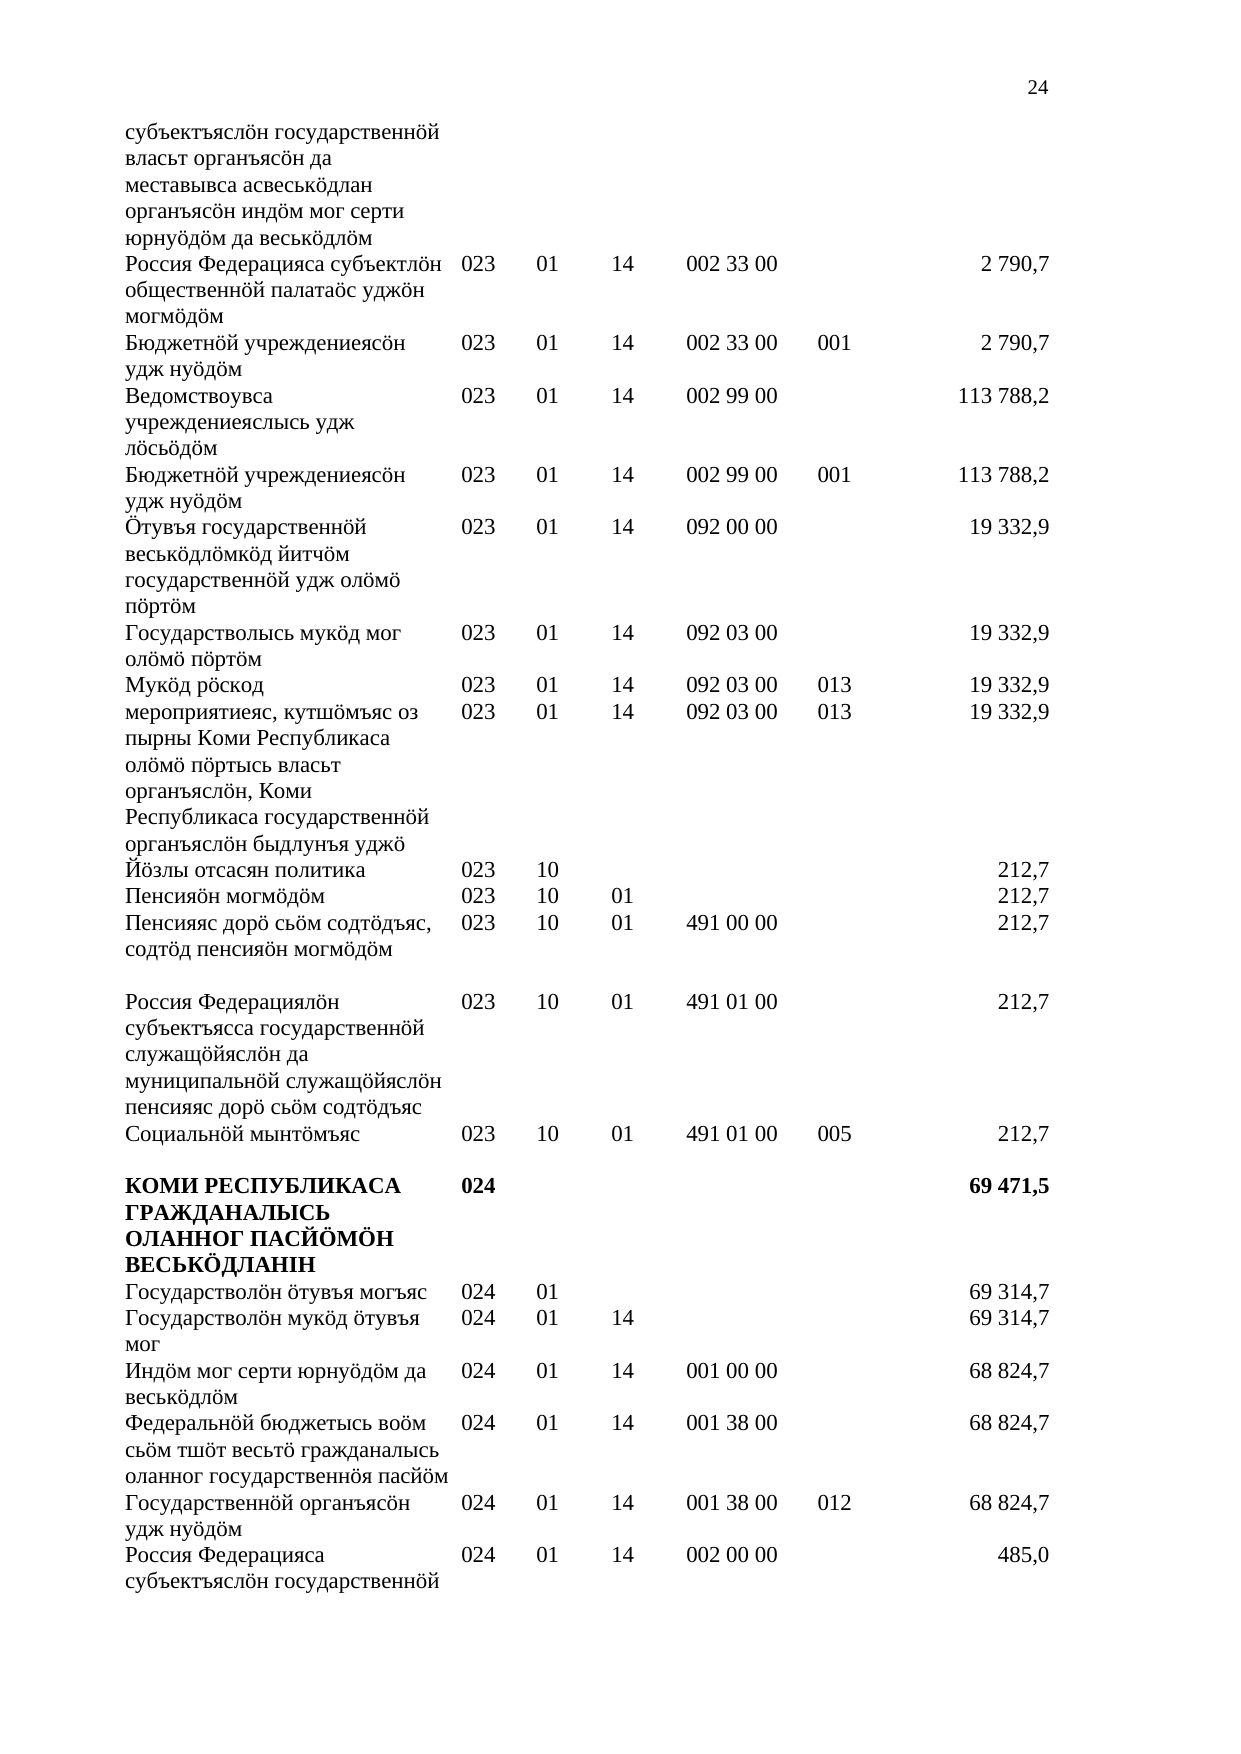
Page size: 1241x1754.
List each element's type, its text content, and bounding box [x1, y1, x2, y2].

table_cell 001 38 00 [680, 1410, 811, 1488]
table_cell 212,7 [886, 1120, 1055, 1172]
table_cell 10 [530, 1120, 605, 1172]
table_cell [1055, 698, 1093, 856]
table_cell КОМИ РЕСПУБЛИКАСА ГРАЖДАНАЛЫСЬ ОЛАННОГ ПАСЙÖМÖН ВЕСЬКÖДЛАНIН [119, 1172, 455, 1278]
table_cell 14 [605, 1541, 680, 1594]
table_cell 092 00 00 [680, 514, 811, 619]
table_cell [1055, 1172, 1093, 1278]
table_cell 023 [455, 672, 530, 698]
table_cell 212,7 [886, 988, 1055, 1119]
table_cell 002 00 00 [680, 1541, 811, 1594]
table_cell 01 [530, 698, 605, 856]
table_cell 01 [605, 909, 680, 988]
table_cell [811, 1172, 886, 1278]
table_cell [1055, 382, 1093, 461]
table_cell [811, 856, 886, 882]
table_cell [1055, 1410, 1093, 1488]
table_cell 013 [811, 672, 886, 698]
table_cell [1055, 988, 1093, 1119]
table_cell 19 332,9 [886, 698, 1055, 856]
table_cell [605, 1172, 680, 1278]
table_cell 01 [530, 1278, 605, 1304]
table_cell [680, 883, 811, 909]
table_cell [811, 250, 886, 329]
table_cell 01 [530, 250, 605, 329]
table_cell 491 01 00 [680, 988, 811, 1119]
table_cell [1055, 1304, 1093, 1357]
table_cell 01 [530, 672, 605, 698]
table_cell 092 03 00 [680, 672, 811, 698]
table_cell 14 [605, 514, 680, 619]
table_cell [811, 1357, 886, 1409]
table_cell 10 [530, 883, 605, 909]
table_cell [680, 118, 811, 250]
table_cell [811, 514, 886, 619]
table_cell 10 [530, 988, 605, 1119]
table_cell 023 [455, 514, 530, 619]
table_cell 68 824,7 [886, 1357, 1055, 1409]
table_cell 01 [530, 461, 605, 513]
table_cell [1055, 118, 1093, 250]
table_cell [811, 1541, 886, 1594]
table_cell [811, 883, 886, 909]
table_cell 024 [455, 1172, 530, 1278]
table_cell 14 [605, 1489, 680, 1541]
table_cell [1055, 1120, 1093, 1172]
table_cell 10 [530, 856, 605, 882]
table_cell [1055, 856, 1093, 882]
table_cell 024 [455, 1541, 530, 1594]
table_cell 002 33 00 [680, 329, 811, 382]
table_cell 024 [455, 1489, 530, 1541]
table_cell [811, 382, 886, 461]
table_cell Ведомствоувса учреждениеяслысь удж лöсьöдöм [119, 382, 455, 461]
table_cell 212,7 [886, 909, 1055, 988]
table_cell 113 788,2 [886, 461, 1055, 513]
table_cell 023 [455, 382, 530, 461]
table_cell 68 824,7 [886, 1410, 1055, 1488]
table_cell 002 33 00 [680, 250, 811, 329]
table_cell Индöм мог серти юрнуöдöм да веськöдлöм [119, 1357, 455, 1409]
table_cell 2 790,7 [886, 250, 1055, 329]
table_cell 113 788,2 [886, 382, 1055, 461]
table_cell 024 [455, 1278, 530, 1304]
table_cell [1055, 461, 1093, 513]
table_cell [1055, 883, 1093, 909]
table_cell 024 [455, 1357, 530, 1409]
table_cell [1055, 1278, 1093, 1304]
table_cell [605, 118, 680, 250]
table_cell 002 99 00 [680, 461, 811, 513]
table_cell Россия Федерацияса субъектлöн общественнöй палатаöс уджöн могмöдöм [119, 250, 455, 329]
table_cell [680, 856, 811, 882]
table_cell 023 [455, 329, 530, 382]
table_cell 14 [605, 329, 680, 382]
table_cell 023 [455, 698, 530, 856]
table_cell Öтувъя государственнöй веськöдлöмкöд йитчöм государственнöй удж олöмö пöртöм [119, 514, 455, 619]
table_cell [811, 1278, 886, 1304]
table_cell 001 [811, 329, 886, 382]
table_cell Пенсияöн могмöдöм [119, 883, 455, 909]
table_cell 013 [811, 698, 886, 856]
table_cell 01 [530, 329, 605, 382]
table_cell 01 [605, 883, 680, 909]
table_cell 212,7 [886, 856, 1055, 882]
table_cell 01 [530, 1410, 605, 1488]
table_cell 01 [530, 1541, 605, 1594]
table_cell 14 [605, 672, 680, 698]
table_cell [1055, 619, 1093, 672]
table_cell 001 38 00 [680, 1489, 811, 1541]
table_cell 01 [530, 1357, 605, 1409]
table_cell 01 [530, 619, 605, 672]
table_cell 023 [455, 988, 530, 1119]
table_cell [886, 118, 1055, 250]
table_cell [605, 856, 680, 882]
table_cell Государстволöн мукöд öтувъя мог [119, 1304, 455, 1357]
table_cell 002 99 00 [680, 382, 811, 461]
table_cell 023 [455, 250, 530, 329]
table_cell 023 [455, 909, 530, 988]
table_cell 001 00 00 [680, 1357, 811, 1409]
table_cell [811, 909, 886, 988]
table_cell Мукöд рöскод [119, 672, 455, 698]
table_cell 14 [605, 698, 680, 856]
table_cell 023 [455, 856, 530, 882]
table_cell субъектъяслöн государственнöй власьт органъясöн да меставывса асвеськöдлан органъясöн индöм мог серти юрнуöдöм да веськöдлöм [119, 118, 455, 250]
table_cell Федеральнöй бюджетысь воöм сьöм тшöт весьтö гражданалысь оланног государственнöя пасйöм [119, 1410, 455, 1488]
table_cell 69 314,7 [886, 1278, 1055, 1304]
table_cell 023 [455, 619, 530, 672]
table_cell 14 [605, 461, 680, 513]
table_cell Пенсияяс дорö сьöм содтöдъяс, содтöд пенсияöн могмöдöм [119, 909, 455, 988]
table_cell 024 [455, 1410, 530, 1488]
table_cell Бюджетнöй учреждениеясöн удж нуöдöм [119, 329, 455, 382]
table_cell 092 03 00 [680, 619, 811, 672]
table_cell Йöзлы отсасян политика [119, 856, 455, 882]
table_cell [605, 1278, 680, 1304]
table_cell 14 [605, 1304, 680, 1357]
table_cell [811, 1304, 886, 1357]
table_cell 14 [605, 1410, 680, 1488]
table_cell 024 [455, 1304, 530, 1357]
table_cell 69 314,7 [886, 1304, 1055, 1357]
table_cell 19 332,9 [886, 514, 1055, 619]
table_cell мероприятиеяс, кутшöмъяс оз пырны Коми Республикаса олöмö пöртысь власьт органъяслöн, Коми Республикаса государственнöй органъяслöн быдлунъя уджö [119, 698, 455, 856]
table_cell [1055, 672, 1093, 698]
table_cell 01 [530, 514, 605, 619]
table_cell [1055, 1357, 1093, 1409]
table_cell 10 [530, 909, 605, 988]
table_cell [811, 118, 886, 250]
table_cell 19 332,9 [886, 672, 1055, 698]
table_cell 092 03 00 [680, 698, 811, 856]
table_cell 01 [530, 1304, 605, 1357]
table_cell 01 [530, 1489, 605, 1541]
table_cell 69 471,5 [886, 1172, 1055, 1278]
table_cell 01 [530, 382, 605, 461]
table_cell [680, 1278, 811, 1304]
table_cell 005 [811, 1120, 886, 1172]
table_cell 14 [605, 382, 680, 461]
table_cell [1055, 1541, 1093, 1594]
table_cell 14 [605, 619, 680, 672]
table_cell [1055, 250, 1093, 329]
table_cell Государстволöн öтувъя могъяс [119, 1278, 455, 1304]
table_cell Социальнöй мынтöмъяс [119, 1120, 455, 1172]
table_cell Россия Федерациялöн субъектъясса государственнöй служащöйяслöн да муниципальнöй служащöйяслöн пенсияяс дорö сьöм сод­тöдъяс [119, 988, 455, 1119]
table_cell 491 00 00 [680, 909, 811, 988]
table_cell [811, 1410, 886, 1488]
table_cell [811, 988, 886, 1119]
table_cell [1055, 329, 1093, 382]
table_cell [680, 1172, 811, 1278]
table_cell Государственнöй органъясöн удж нуöдöм [119, 1489, 455, 1541]
table_cell 01 [605, 988, 680, 1119]
table_cell 023 [455, 883, 530, 909]
table_cell [455, 118, 530, 250]
table_cell 023 [455, 1120, 530, 1172]
table_cell [680, 1304, 811, 1357]
table_cell Бюджетнöй учреждениеясöн удж нуöдöм [119, 461, 455, 513]
table_cell Россия Федерацияса субъектъяслöн государственнöй [119, 1541, 455, 1594]
table_cell 491 01 00 [680, 1120, 811, 1172]
table_cell 001 [811, 461, 886, 513]
table_cell 012 [811, 1489, 886, 1541]
table_cell 19 332,9 [886, 619, 1055, 672]
table_cell 2 790,7 [886, 329, 1055, 382]
table_cell 14 [605, 1357, 680, 1409]
table_cell Государстволысь мукöд мог олöмö пöртöм [119, 619, 455, 672]
table_cell [530, 118, 605, 250]
table_cell 212,7 [886, 883, 1055, 909]
table_cell [1055, 909, 1093, 988]
table_cell [1055, 1489, 1093, 1541]
table_cell [1055, 514, 1093, 619]
table_cell 68 824,7 [886, 1489, 1055, 1541]
table_cell [811, 619, 886, 672]
table_cell [530, 1172, 605, 1278]
table_cell 023 [455, 461, 530, 513]
table_cell 14 [605, 250, 680, 329]
table_cell 01 [605, 1120, 680, 1172]
table_cell 485,0 [886, 1541, 1055, 1594]
